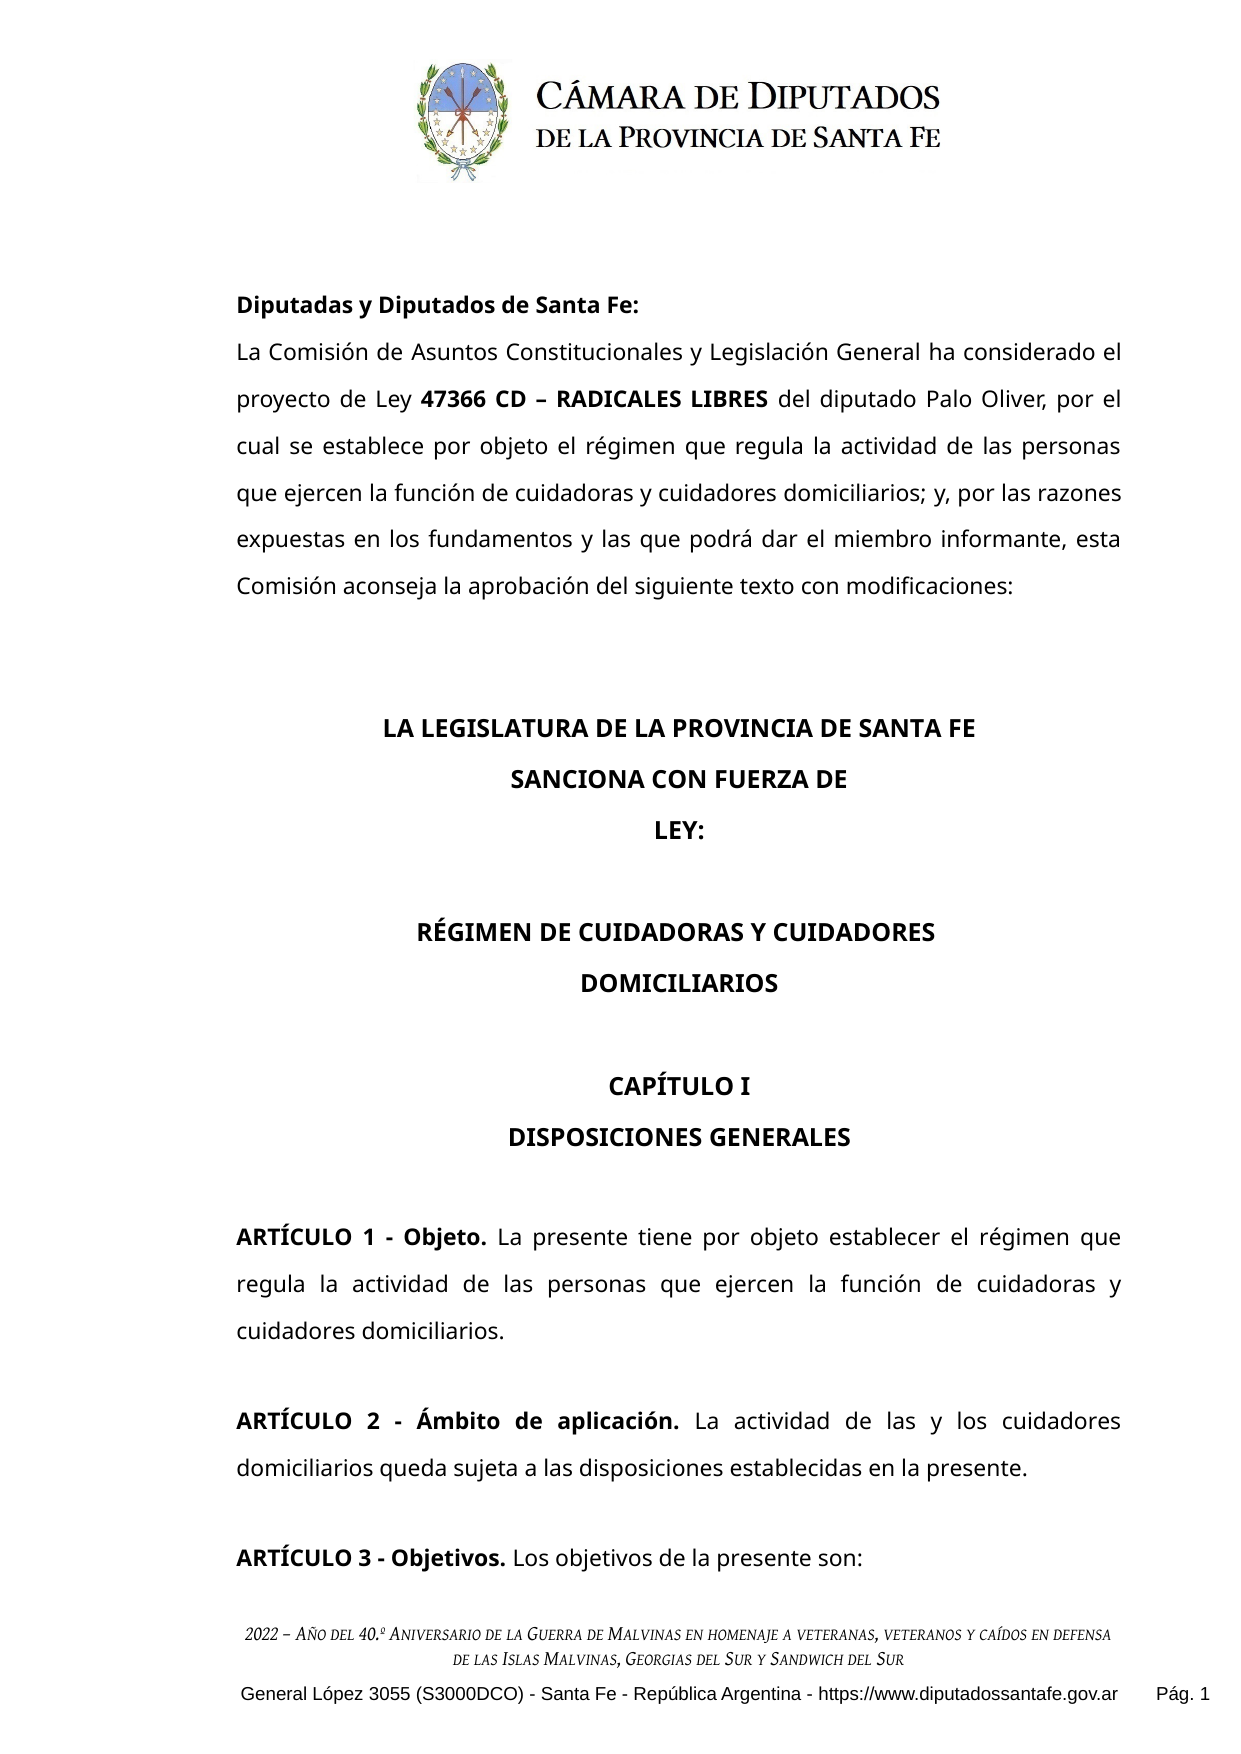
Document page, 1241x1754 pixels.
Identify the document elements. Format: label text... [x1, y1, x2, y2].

text DISPOSICIONES GENERALES [236, 1119, 1122, 1153]
picture [413, 59, 945, 183]
text La Comisión de Asuntos Constitucionales y Legislación General ha considerado el proyecto de Ley 47366 CD – RADICALES LIBRES del diputado Palo Oliver, por el cual se establece por objeto el régimen que regula la actividad de las personas que ejercen la función de cuidadoras y cuidadores domiciliarios; y, por las razones expuestas en los fundamentos y las que podrá dar el miembro informante, esta Comisión aconseja la aprobación del siguiente texto con modificaciones: [236, 336, 1122, 602]
text ARTÍCULO 2 - Ámbito de aplicación. La actividad de las y los cuidadores domiciliarios queda sujeta a las disposiciones establecidas en la presente. [236, 1405, 1122, 1483]
text Diputadas y Diputados de Santa Fe: [236, 289, 1122, 320]
text CAPÍTULO I [236, 1068, 1122, 1102]
text LA LEGISLATURA DE LA PROVINCIA DE SANTA FE [236, 711, 1122, 745]
text RÉGIMEN DE CUIDADORAS Y CUIDADORES [236, 915, 1122, 949]
text DOMICILIARIOS [236, 966, 1122, 1000]
text LEY: [236, 813, 1122, 847]
text SANCIONA CON FUERZA DE [236, 762, 1122, 796]
text ARTÍCULO 1 - Objeto. La presente tiene por objeto establecer el régimen que regula la actividad de las personas que ejercen la función de cuidadoras y cuidadores domiciliarios. [236, 1221, 1122, 1346]
text ARTÍCULO 3 - Objetivos. Los objetivos de la presente son: [236, 1542, 1122, 1573]
